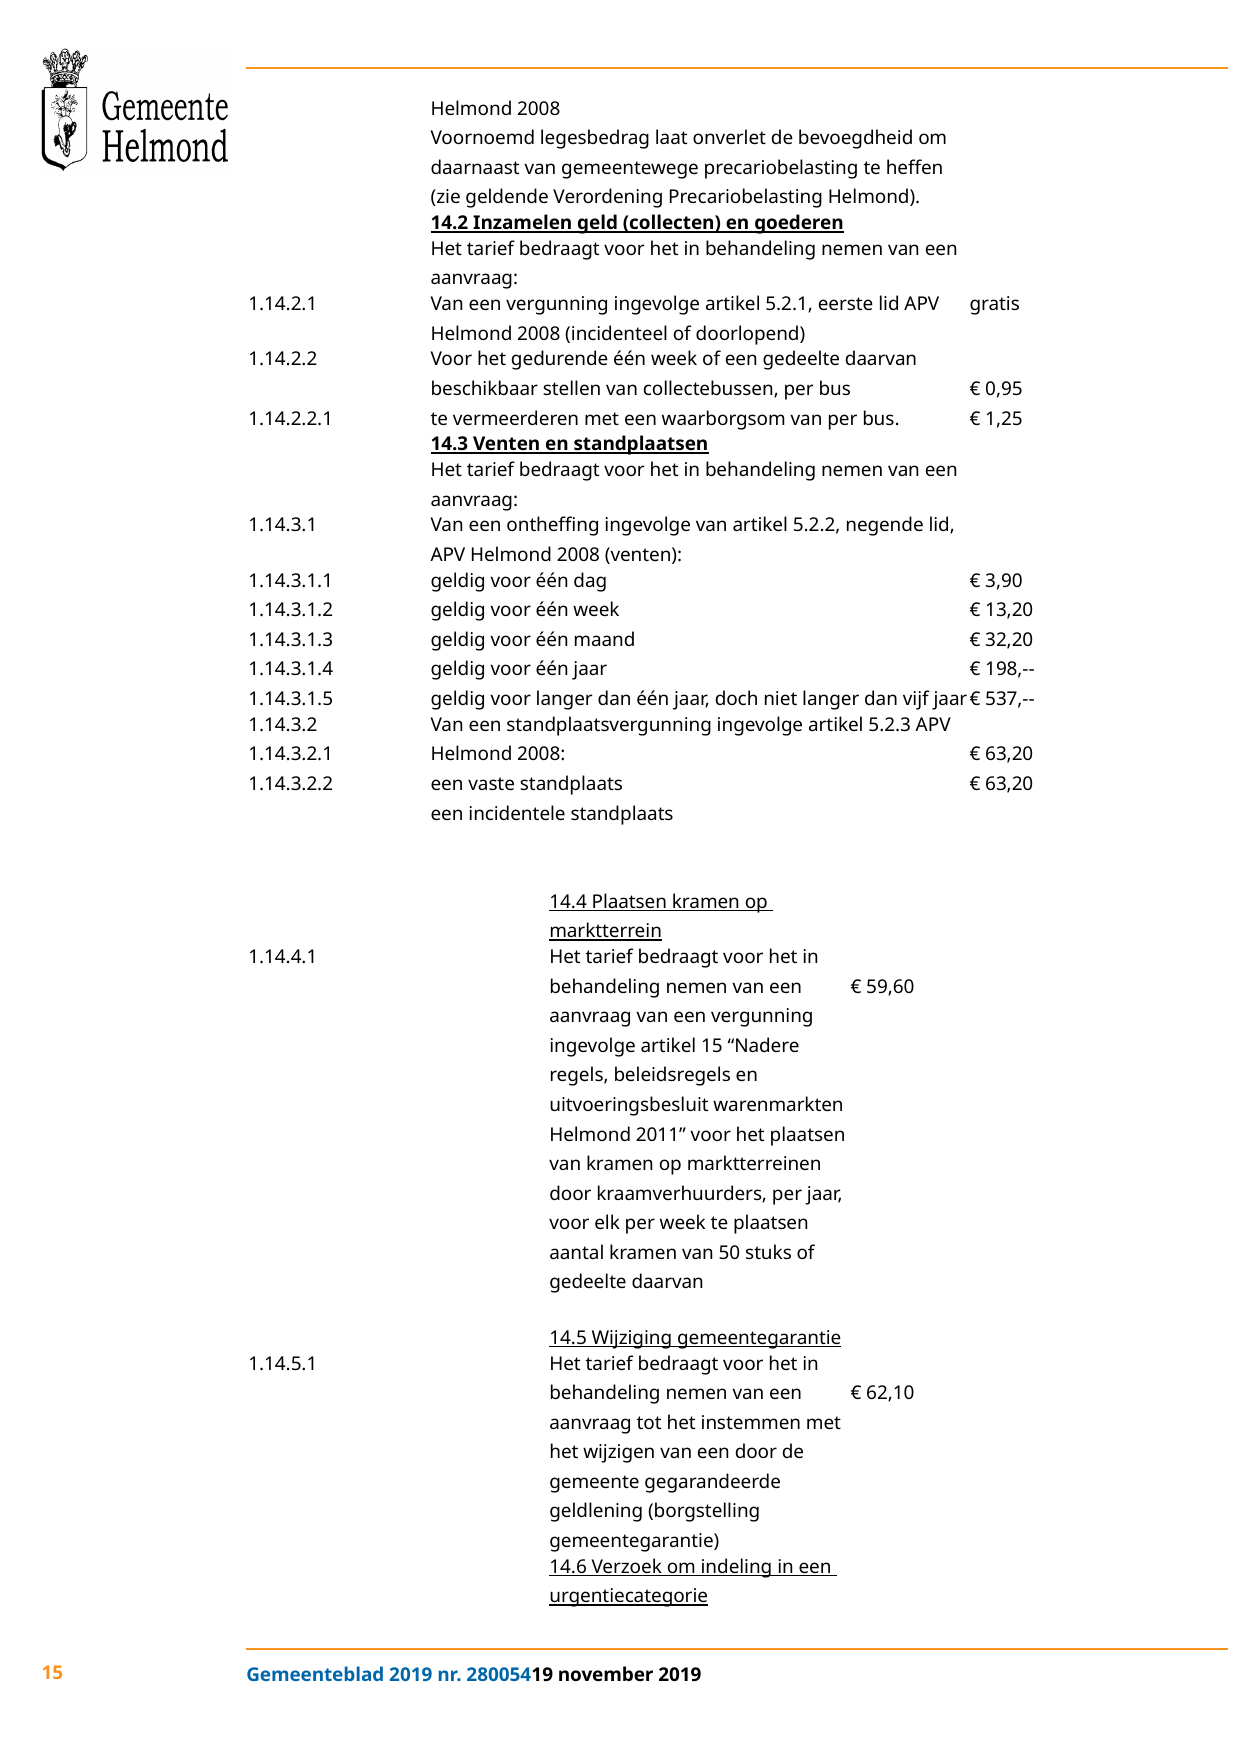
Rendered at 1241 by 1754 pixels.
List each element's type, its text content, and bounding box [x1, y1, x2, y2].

table_cell Helmond 2008 Voornoemd legesbedrag laat onverlet de bevoegdheid om daarnaast van gemeentewege precariobelasting te heffen (zie geldende Verordening Precariobelasting Helmond). [430, 95, 969, 209]
table_cell [969, 456, 1152, 512]
table_cell Het tarief bedraagt voor het in behandeling nemen van een aanvraag van een vergunning ingevolge artikel 15 “Nadere regels, beleidsregels en uitvoeringsbesluit warenmarkten Helmond 2011” voor het plaatsen van kramen op marktterreinen door kraamverhuurders, per jaar, voor elk per week te plaatsen aantal kramen van 50 stuks of gedeelte daarvan [549, 943, 850, 1324]
table_cell € 59,60 [850, 943, 1152, 1324]
table_cell [248, 235, 430, 290]
table_cell € 3,90 € 13,20 € 32,20 € 198,-- € 537,-- [969, 567, 1152, 711]
table_cell [969, 95, 1152, 209]
table_cell 1.14.2.1 [248, 290, 430, 346]
table_cell [248, 209, 430, 235]
table_cell [248, 456, 430, 512]
table_cell Het tarief bedraagt voor het in behandeling nemen van een aanvraag tot het instemmen met het wijzigen van een door de gemeente gegarandeerde geldlening (borgstelling gemeentegarantie) [549, 1350, 850, 1553]
table_cell € 62,10 [850, 1350, 1152, 1553]
table_cell Voor het gedurende één week of een gedeelte daarvan beschikbaar stellen van collectebussen, per bus te vermeerderen met een waarborgsom van per bus. [430, 346, 969, 431]
table_cell 1.14.3.1.1 1.14.3.1.2 1.14.3.1.3 1.14.3.1.4 1.14.3.1.5 [248, 567, 430, 711]
table_cell [969, 209, 1152, 235]
table_cell Van een ontheffing ingevolge van artikel 5.2.2, negende lid, APV Helmond 2008 (venten): [430, 512, 969, 567]
table_cell [969, 431, 1152, 456]
table_header 14.4 Plaatsen kramen op marktterrein [549, 888, 850, 943]
table_cell [248, 95, 430, 209]
table_cell 1.14.4.1 [248, 943, 549, 1324]
table_header [850, 888, 1152, 943]
table_cell Van een standplaatsvergunning ingevolge artikel 5.2.3 APV Helmond 2008: een vaste standplaats een incidentele standplaats [430, 711, 969, 825]
table_cell [248, 1324, 549, 1350]
table_cell [850, 1553, 1152, 1608]
table_cell 1.14.5.1 [248, 1350, 549, 1553]
table_cell [248, 431, 430, 456]
picture [41, 47, 231, 172]
table_cell 14.2 Inzamelen geld (collecten) en goederen [430, 209, 969, 235]
table_cell [248, 1553, 549, 1608]
table_cell 1.14.3.1 [248, 512, 430, 567]
table_cell [850, 1324, 1152, 1350]
table_cell 1.14.3.2 1.14.3.2.1 1.14.3.2.2 [248, 711, 430, 825]
table_cell Van een vergunning ingevolge artikel 5.2.1, eerste lid APV Helmond 2008 (incidenteel of doorlopend) [430, 290, 969, 346]
table_cell gratis [969, 290, 1152, 346]
table_cell Het tarief bedraagt voor het in behandeling nemen van een aanvraag: [430, 235, 969, 290]
table_header [248, 888, 549, 943]
table_cell [969, 512, 1152, 567]
table_cell € 0,95 € 1,25 [969, 346, 1152, 431]
table_cell 1.14.2.2 1.14.2.2.1 [248, 346, 430, 431]
table_cell 14.5 Wijziging gemeentegarantie [549, 1324, 850, 1350]
table_cell 14.3 Venten en standplaatsen [430, 431, 969, 456]
table_cell 14.6 Verzoek om indeling in een urgentiecategorie [549, 1553, 850, 1608]
table_cell € 63,20 € 63,20 [969, 711, 1152, 825]
table_cell geldig voor één dag geldig voor één week geldig voor één maand geldig voor één jaar geldig voor langer dan één jaar, doch niet langer dan vijf jaar [430, 567, 969, 711]
table_cell [969, 235, 1152, 290]
table_cell Het tarief bedraagt voor het in behandeling nemen van een aanvraag: [430, 456, 969, 512]
